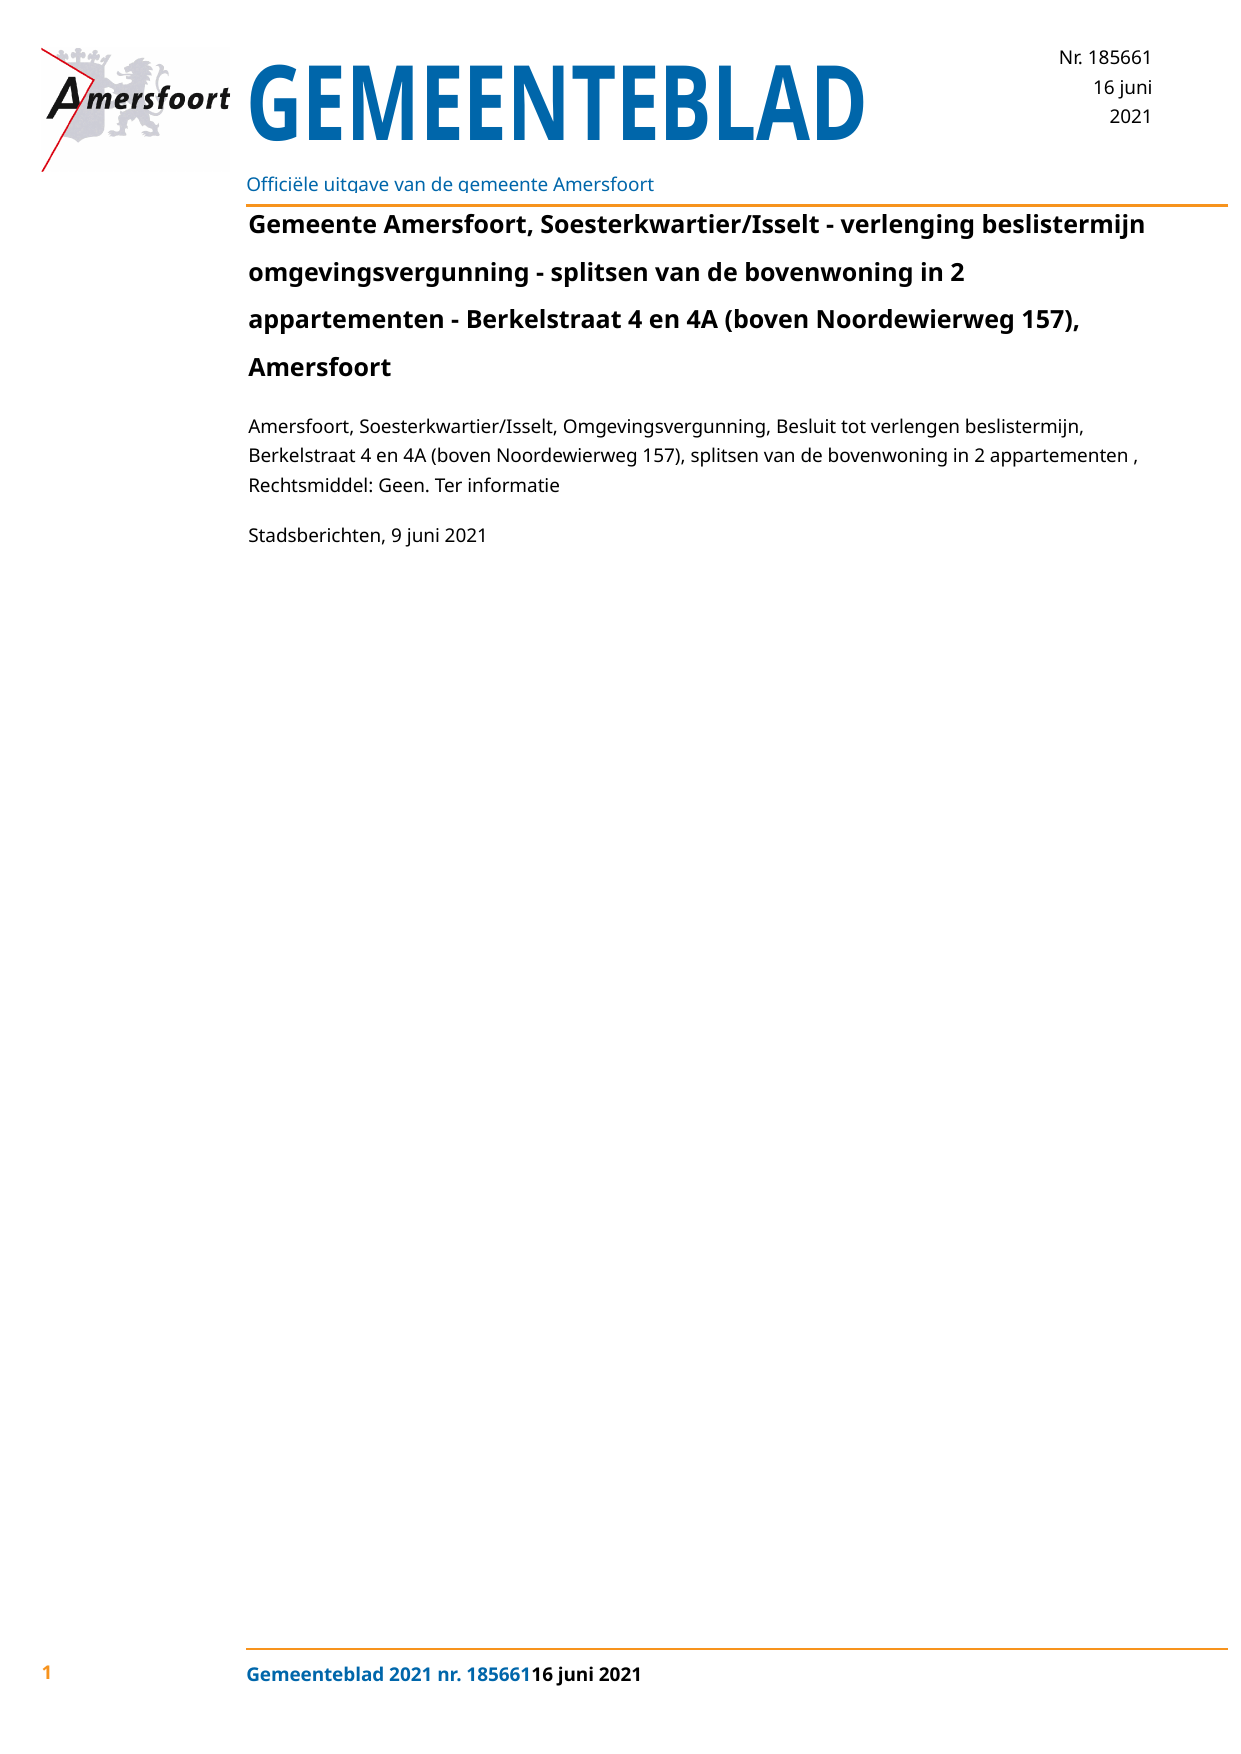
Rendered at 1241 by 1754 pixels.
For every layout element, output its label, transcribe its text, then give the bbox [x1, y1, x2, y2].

text Amersfoort, Soesterkwartier/Isselt, Omgevingsvergunning, Besluit tot verlengen beslistermijn, Berkelstraat 4 en 4A (boven Noordewierweg 157), splitsen van de bovenwoning in 2 appartementen , Rechtsmiddel: Geen. Ter informatie [248, 413, 1152, 498]
text Gemeente Amersfoort, Soesterkwartier/Isselt - verlenging beslistermijn omgevingsvergunning - splitsen van de bovenwoning in 2 appartementen - Berkelstraat 4 en 4A (boven Noordewierweg 157), Amersfoort [248, 207, 1152, 384]
picture [41, 47, 231, 172]
text Stadsberichten, 9 juni 2021 [248, 523, 1152, 548]
